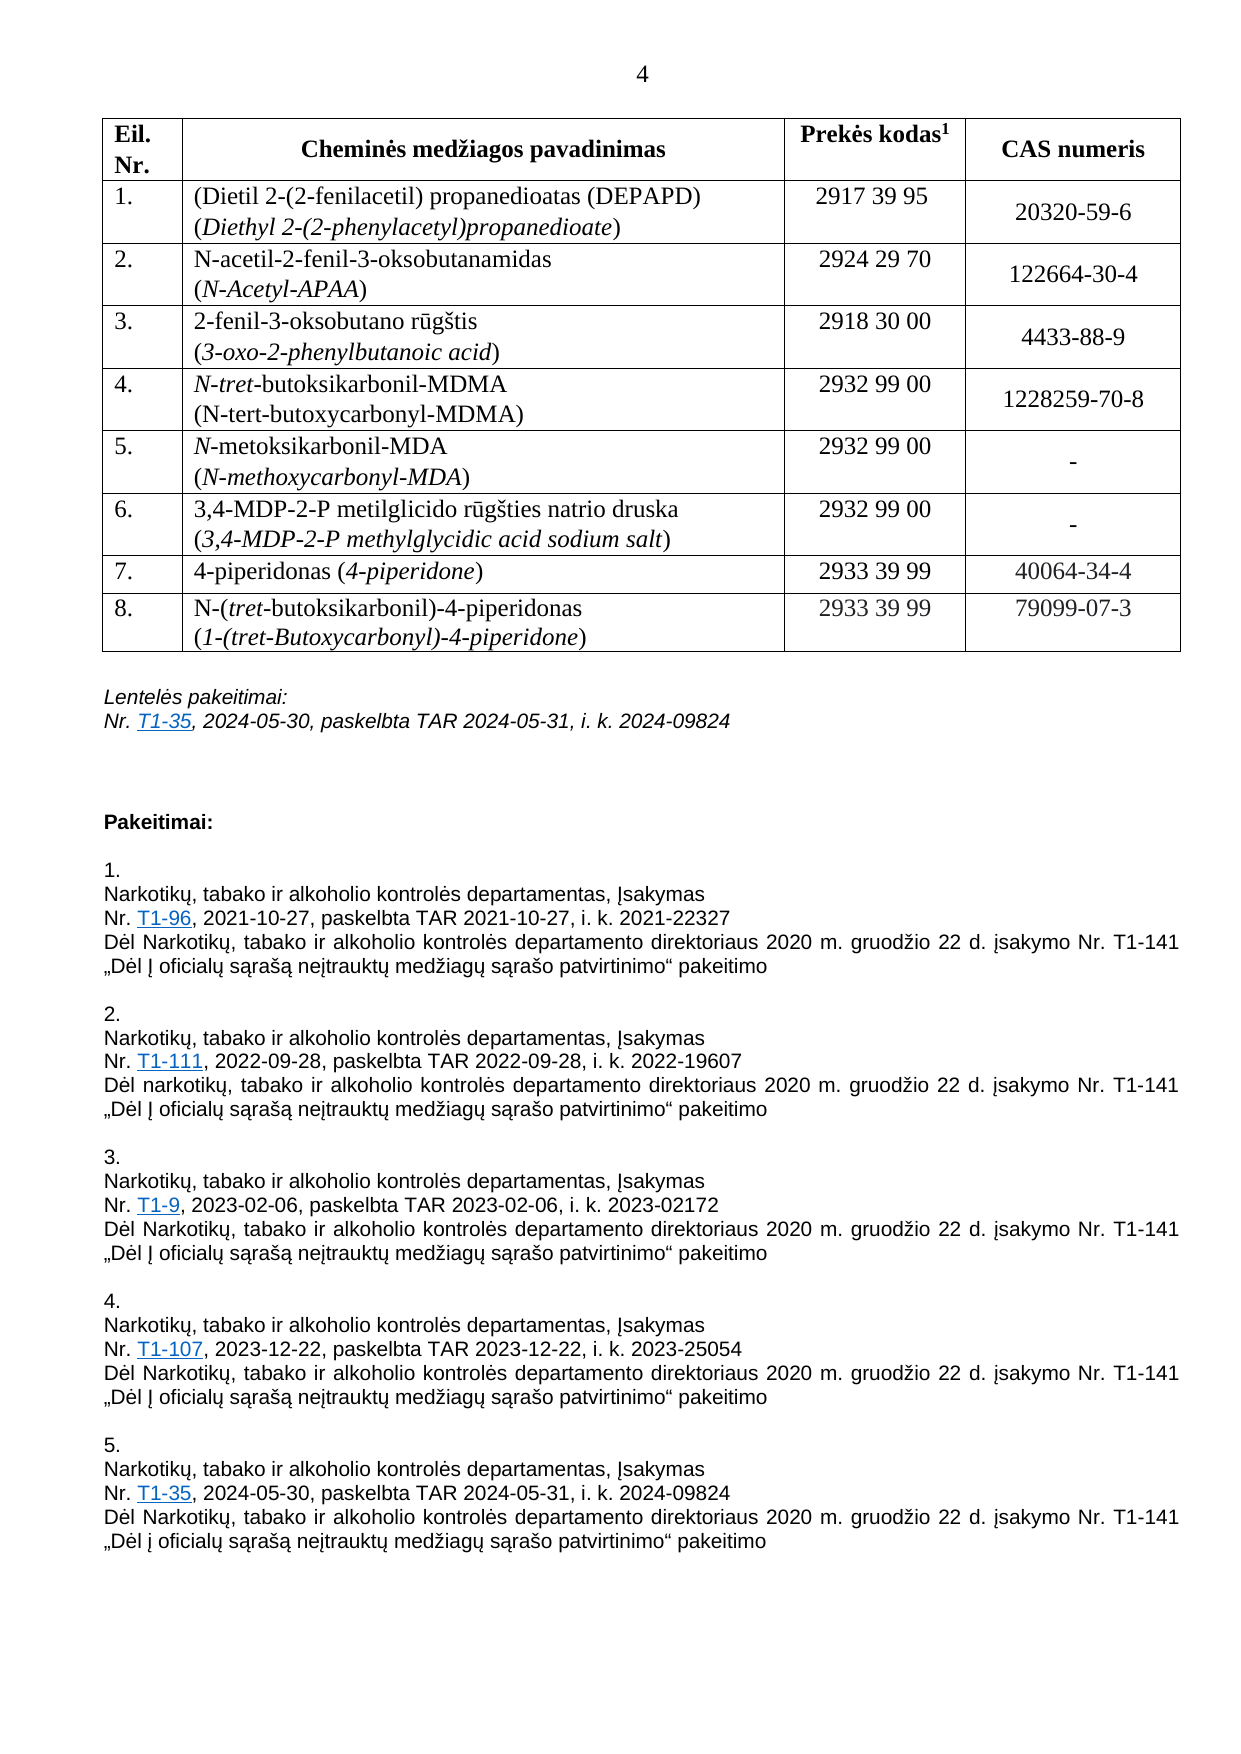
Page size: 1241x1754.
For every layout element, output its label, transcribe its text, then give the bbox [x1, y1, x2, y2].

text Nr. T1-35, 2024-05-30, paskelbta TAR 2024-05-31, i. k. 2024-09824 [103, 709, 1181, 733]
text Narkotikų, tabako ir alkoholio kontrolės departamentas, Įsakymas [103, 1313, 1181, 1337]
text 5. [103, 1433, 1181, 1457]
table_cell 4433-88-9 [966, 306, 1180, 368]
table_cell (Dietil 2-(2-fenilacetil) propanedioatas (DEPAPD) (Diethyl 2-(2-phenylacetyl)propanedioate) [183, 181, 784, 243]
table_cell 2917 39 95 [785, 181, 965, 243]
table_cell 20320-59-6 [966, 181, 1180, 243]
table_header Prekės kodas1 [785, 119, 965, 180]
table_header CAS numeris [966, 119, 1180, 180]
table_cell 79099-07-3 [966, 594, 1180, 651]
text Dėl Narkotikų, tabako ir alkoholio kontrolės departamento direktoriaus 2020 m. gruodžio 22 d. įsakymo Nr. T1-141 „Dėl Į oficialų sąrašą neįtrauktų medžiagų sąrašo patvirtinimo“ pakeitimo [103, 1217, 1181, 1265]
table_cell 2918 30 00 [785, 306, 965, 368]
table_header Eil. Nr. [103, 119, 182, 180]
table_cell 122664-30-4 [966, 244, 1180, 305]
text Nr. T1-35, 2024-05-30, paskelbta TAR 2024-05-31, i. k. 2024-09824 [103, 1481, 1181, 1504]
table_cell N-acetil-2-fenil-3-oksobutanamidas (N-Acetyl-APAA) [183, 244, 784, 305]
text Narkotikų, tabako ir alkoholio kontrolės departamentas, Įsakymas [103, 1025, 1181, 1049]
text Narkotikų, tabako ir alkoholio kontrolės departamentas, Įsakymas [103, 882, 1181, 906]
table_cell 2933 39 99 [785, 556, 965, 592]
table_cell 2932 99 00 [785, 494, 965, 555]
table_cell 2932 99 00 [785, 431, 965, 493]
table_cell 1. [103, 181, 182, 243]
table_cell 1228259-70-8 [966, 369, 1180, 430]
text Nr. T1-96, 2021-10-27, paskelbta TAR 2021-10-27, i. k. 2021-22327 [103, 906, 1181, 929]
table_cell 2932 99 00 [785, 369, 965, 430]
table_cell 2924 29 70 [785, 244, 965, 305]
text Dėl Narkotikų, tabako ir alkoholio kontrolės departamento direktoriaus 2020 m. gruodžio 22 d. įsakymo Nr. T1-141 „Dėl į oficialų sąrašą neįtrauktų medžiagų sąrašo patvirtinimo“ pakeitimo [103, 1504, 1181, 1552]
text Nr. T1-9, 2023-02-06, paskelbta TAR 2023-02-06, i. k. 2023-02172 [103, 1193, 1181, 1217]
table_cell 5. [103, 431, 182, 493]
table_cell 2. [103, 244, 182, 305]
table_cell 2-fenil-3-oksobutano rūgštis (3-oxo-2-phenylbutanoic acid) [183, 306, 784, 368]
table_cell N-metoksikarbonil-MDA (N-methoxycarbonyl-MDA) [183, 431, 784, 493]
table_cell N-tret-butoksikarbonil-MDMA (N-tert-butoxycarbonyl-MDMA) [183, 369, 784, 430]
text Narkotikų, tabako ir alkoholio kontrolės departamentas, Įsakymas [103, 1169, 1181, 1193]
text Dėl narkotikų, tabako ir alkoholio kontrolės departamento direktoriaus 2020 m. gruodžio 22 d. įsakymo Nr. T1-141 „Dėl Į oficialų sąrašą neįtrauktų medžiagų sąrašo patvirtinimo“ pakeitimo [103, 1073, 1181, 1121]
text Narkotikų, tabako ir alkoholio kontrolės departamentas, Įsakymas [103, 1457, 1181, 1481]
table_cell 40064-34-4 [966, 556, 1180, 592]
table_cell 4-piperidonas (4-piperidone) [183, 556, 784, 592]
table_cell N-(tret-butoksikarbonil)-4-piperidonas (1-(tret-Butoxycarbonyl)-4-piperidone) [183, 594, 784, 651]
text Dėl Narkotikų, tabako ir alkoholio kontrolės departamento direktoriaus 2020 m. gruodžio 22 d. įsakymo Nr. T1-141 „Dėl Į oficialų sąrašą neįtrauktų medžiagų sąrašo patvirtinimo“ pakeitimo [103, 1361, 1181, 1409]
table_cell 6. [103, 494, 182, 555]
table_cell - [966, 431, 1180, 493]
text 1. [103, 858, 1181, 882]
table_cell 8. [103, 594, 182, 651]
table_cell - [966, 494, 1180, 555]
table_cell 2933 39 99 [785, 594, 965, 651]
text Nr. T1-107, 2023-12-22, paskelbta TAR 2023-12-22, i. k. 2023-25054 [103, 1337, 1181, 1361]
table_cell 4. [103, 369, 182, 430]
table_cell 3. [103, 306, 182, 368]
table_cell 7. [103, 556, 182, 592]
text Pakeitimai: [103, 810, 1181, 834]
text 3. [103, 1145, 1181, 1169]
table_cell 3,4-MDP-2-P metilglicido rūgšties natrio druska (3,4-MDP-2-P methylglycidic acid sodium salt) [183, 494, 784, 555]
table_header Cheminės medžiagos pavadinimas [183, 119, 784, 180]
text Lentelės pakeitimai: [103, 685, 1181, 709]
text 2. [103, 1001, 1181, 1025]
text Dėl Narkotikų, tabako ir alkoholio kontrolės departamento direktoriaus 2020 m. gruodžio 22 d. įsakymo Nr. T1-141 „Dėl Į oficialų sąrašą neįtrauktų medžiagų sąrašo patvirtinimo“ pakeitimo [103, 929, 1181, 977]
text Nr. T1-111, 2022-09-28, paskelbta TAR 2022-09-28, i. k. 2022-19607 [103, 1049, 1181, 1073]
text 4. [103, 1289, 1181, 1313]
